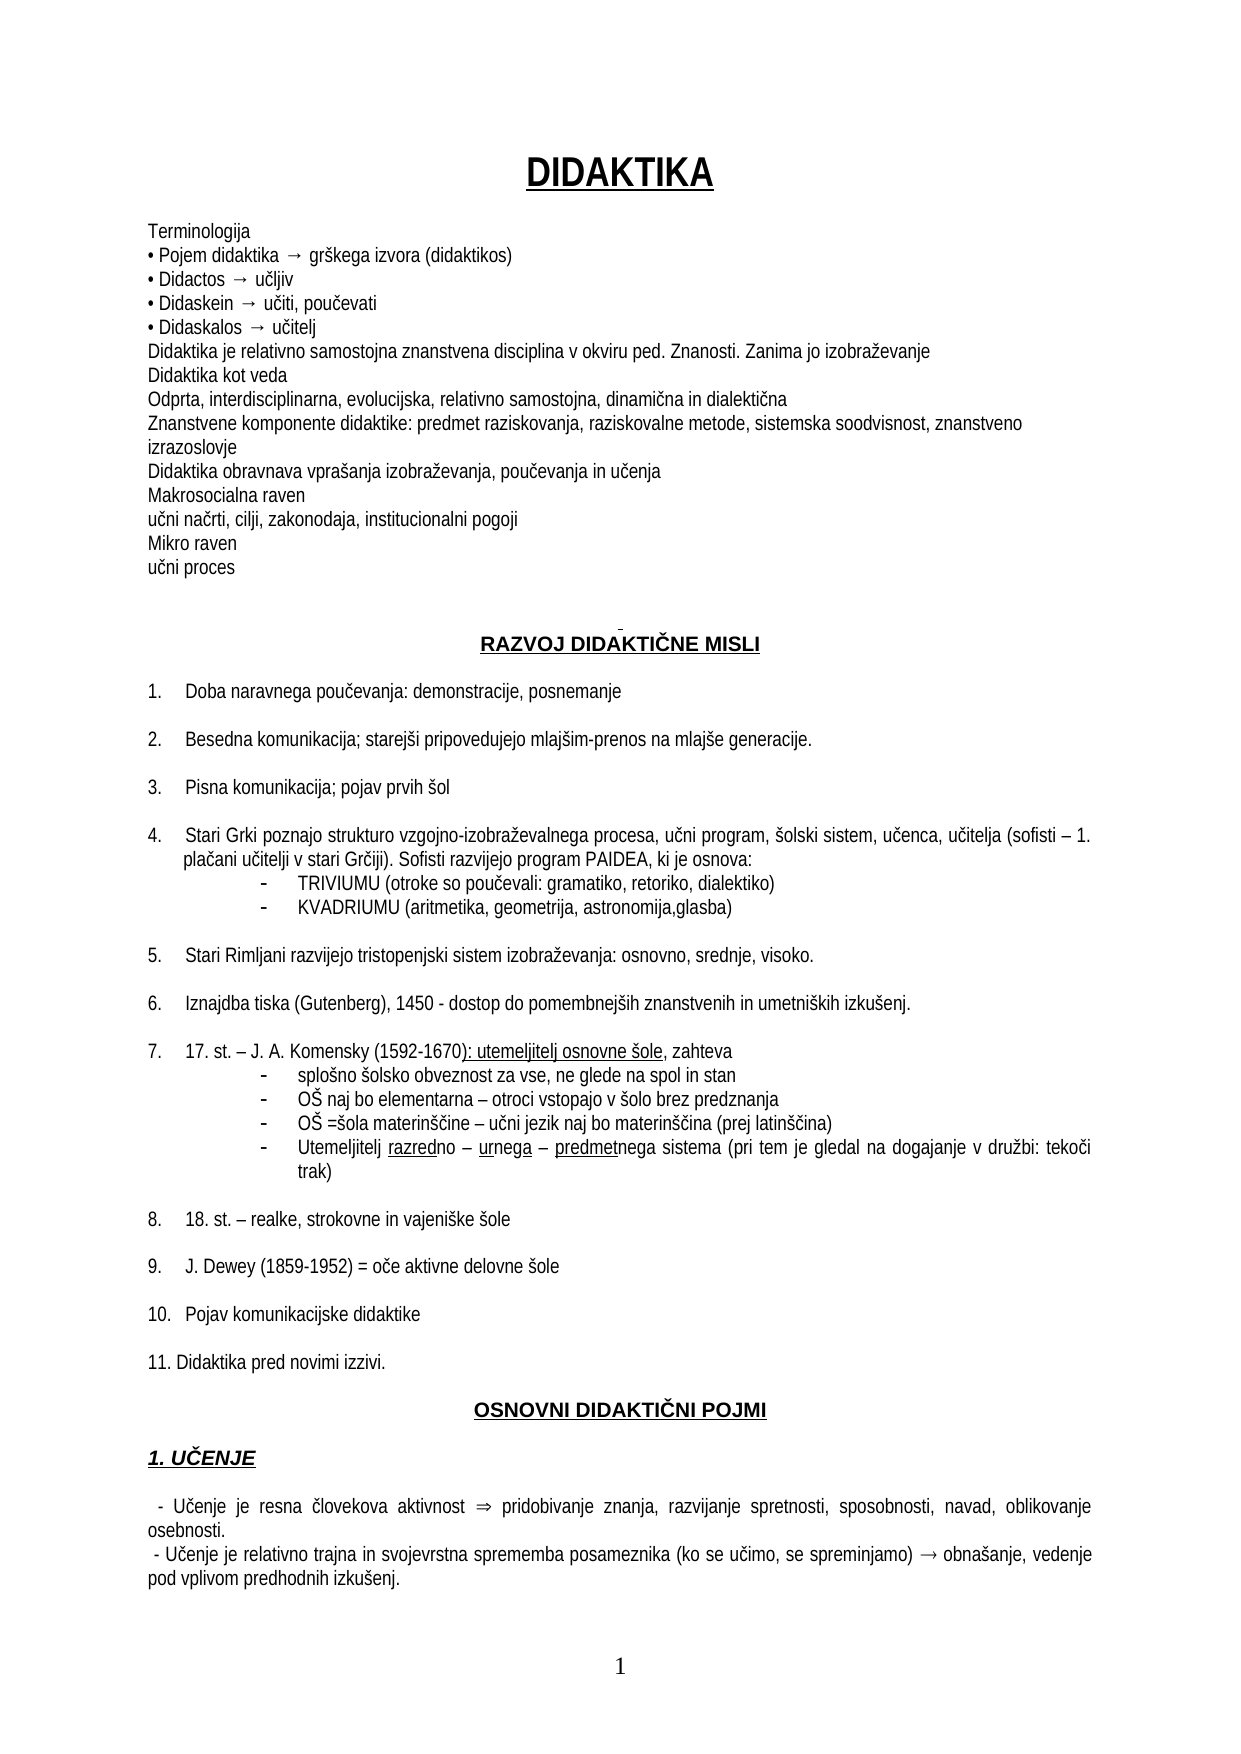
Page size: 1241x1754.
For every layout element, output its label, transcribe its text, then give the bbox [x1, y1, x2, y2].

text Didaktika kot veda [148, 363, 1092, 387]
list Stari Grki poznajo strukturo vzgojno-izobraževalnega procesa, učni program, šolski sistem, učenca, učitelja (sofisti – 1. plačani učitelji v stari Grčiji). Sofisti razvijejo program PAIDEA, ki je osnova: [148, 823, 1092, 871]
text 11. Didaktika pred novimi izzivi. [148, 1350, 1092, 1374]
list Besedna komunikacija; starejši pripovedujejo mlajšim-prenos na mlajše generacije. [148, 727, 1092, 751]
list J. Dewey (1859-1952) = oče aktivne delovne šole [148, 1254, 1092, 1278]
list Iznajdba tiska (Gutenberg), 1450 - dostop do pomembnejših znanstvenih in umetniških izkušenj. [148, 991, 1092, 1015]
list Doba naravnega poučevanja: demonstracije, posnemanje [148, 679, 1092, 703]
text • Didactos → učljiv [148, 267, 1092, 291]
list Utemeljitelj razredno – urnega – predmetnega sistema (pri tem je gledal na dogajanje v družbi: tekoči trak) [260, 1135, 1092, 1183]
list OŠ =šola materinščine – učni jezik naj bo materinščina (prej latinščina) [260, 1111, 1092, 1135]
list 18. st. – realke, strokovne in vajeniške šole [148, 1207, 1092, 1231]
text učni proces [148, 555, 1092, 579]
list Pojav komunikacijske didaktike [148, 1302, 1092, 1326]
text DIDAKTIKA [148, 148, 1092, 196]
text - Učenje je relativno trajna in svojevrstna sprememba posameznika (ko se učimo, se spreminjamo)  obnašanje, vedenje pod vplivom predhodnih izkušenj. [148, 1542, 1092, 1590]
text • Didaskalos → učitelj [148, 315, 1092, 339]
list Stari Rimljani razvijejo tristopenjski sistem izobraževanja: osnovno, srednje, visoko. [148, 943, 1092, 967]
text • Didaskein → učiti, poučevati [148, 291, 1092, 315]
text • Pojem didaktika → grškega izvora (didaktikos) [148, 243, 1092, 267]
text Makrosocialna raven [148, 483, 1092, 507]
text Odprta, interdisciplinarna, evolucijska, relativno samostojna, dinamična in dialektična [148, 387, 1092, 411]
list TRIVIUMU (otroke so poučevali: gramatiko, retoriko, dialektiko) [260, 871, 1092, 895]
list KVADRIUMU (aritmetika, geometrija, astronomija,glasba) [260, 895, 1092, 919]
text RAZVOJ DIDAKTIČNE MISLI [148, 632, 1092, 656]
text 1. UČENJE [148, 1446, 1092, 1470]
list Pisna komunikacija; pojav prvih šol [148, 775, 1092, 799]
text Didaktika obravnava vprašanja izobraževanja, poučevanja in učenja [148, 459, 1092, 483]
text Didaktika je relativno samostojna znanstvena disciplina v okviru ped. Znanosti. Zanima jo izobraževanje [148, 339, 1092, 363]
list 17. st. – J. A. Komensky (1592-1670): utemeljitelj osnovne šole, zahteva [148, 1039, 1092, 1063]
list splošno šolsko obveznost za vse, ne glede na spol in stan [260, 1063, 1092, 1087]
text Terminologija [148, 219, 1092, 243]
text Znanstvene komponente didaktike: predmet raziskovanja, raziskovalne metode, sistemska soodvisnost, znanstveno izrazoslovje [148, 411, 1092, 459]
text OSNOVNI DIDAKTIČNI POJMI [148, 1398, 1092, 1422]
text - Učenje je resna človekova aktivnost  pridobivanje znanja, razvijanje spretnosti, sposobnosti, navad, oblikovanje osebnosti. [148, 1494, 1092, 1542]
list OŠ naj bo elementarna – otroci vstopajo v šolo brez predznanja [260, 1087, 1092, 1111]
text Mikro raven [148, 531, 1092, 555]
text učni načrti, cilji, zakonodaja, institucionalni pogoji [148, 507, 1092, 531]
